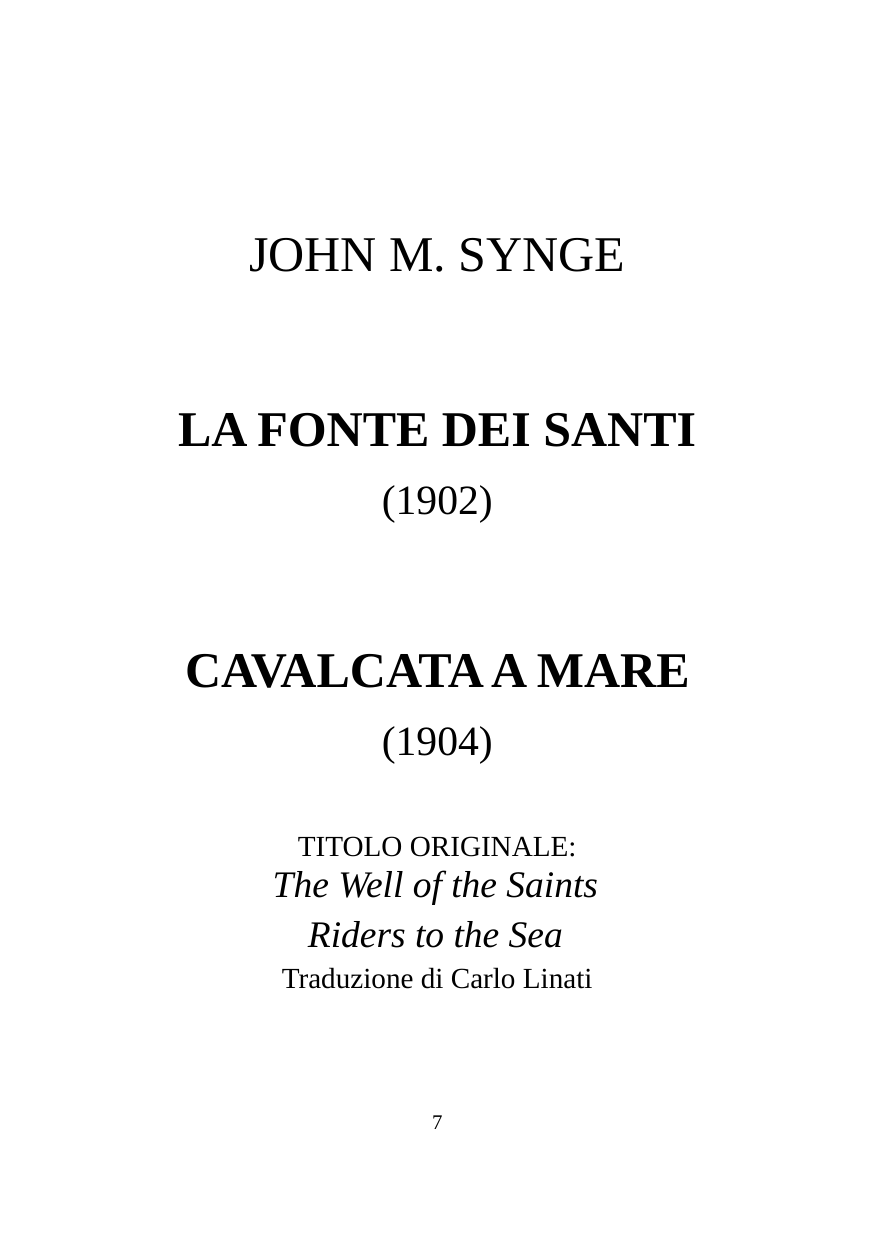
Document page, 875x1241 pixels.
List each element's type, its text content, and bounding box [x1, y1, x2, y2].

text LA FONTE DEI SANTI [106, 400, 768, 457]
text Riders to the Sea [106, 912, 768, 955]
text (1904) [106, 716, 768, 764]
text John M. Synge [106, 224, 768, 282]
text (1902) [106, 475, 768, 523]
text TITOLO ORIGINALE: [106, 829, 768, 863]
text The Well of the Saints [106, 863, 768, 906]
text Traduzione di Carlo Linati [106, 961, 768, 994]
text CAVALCATA A MARE [106, 641, 768, 699]
